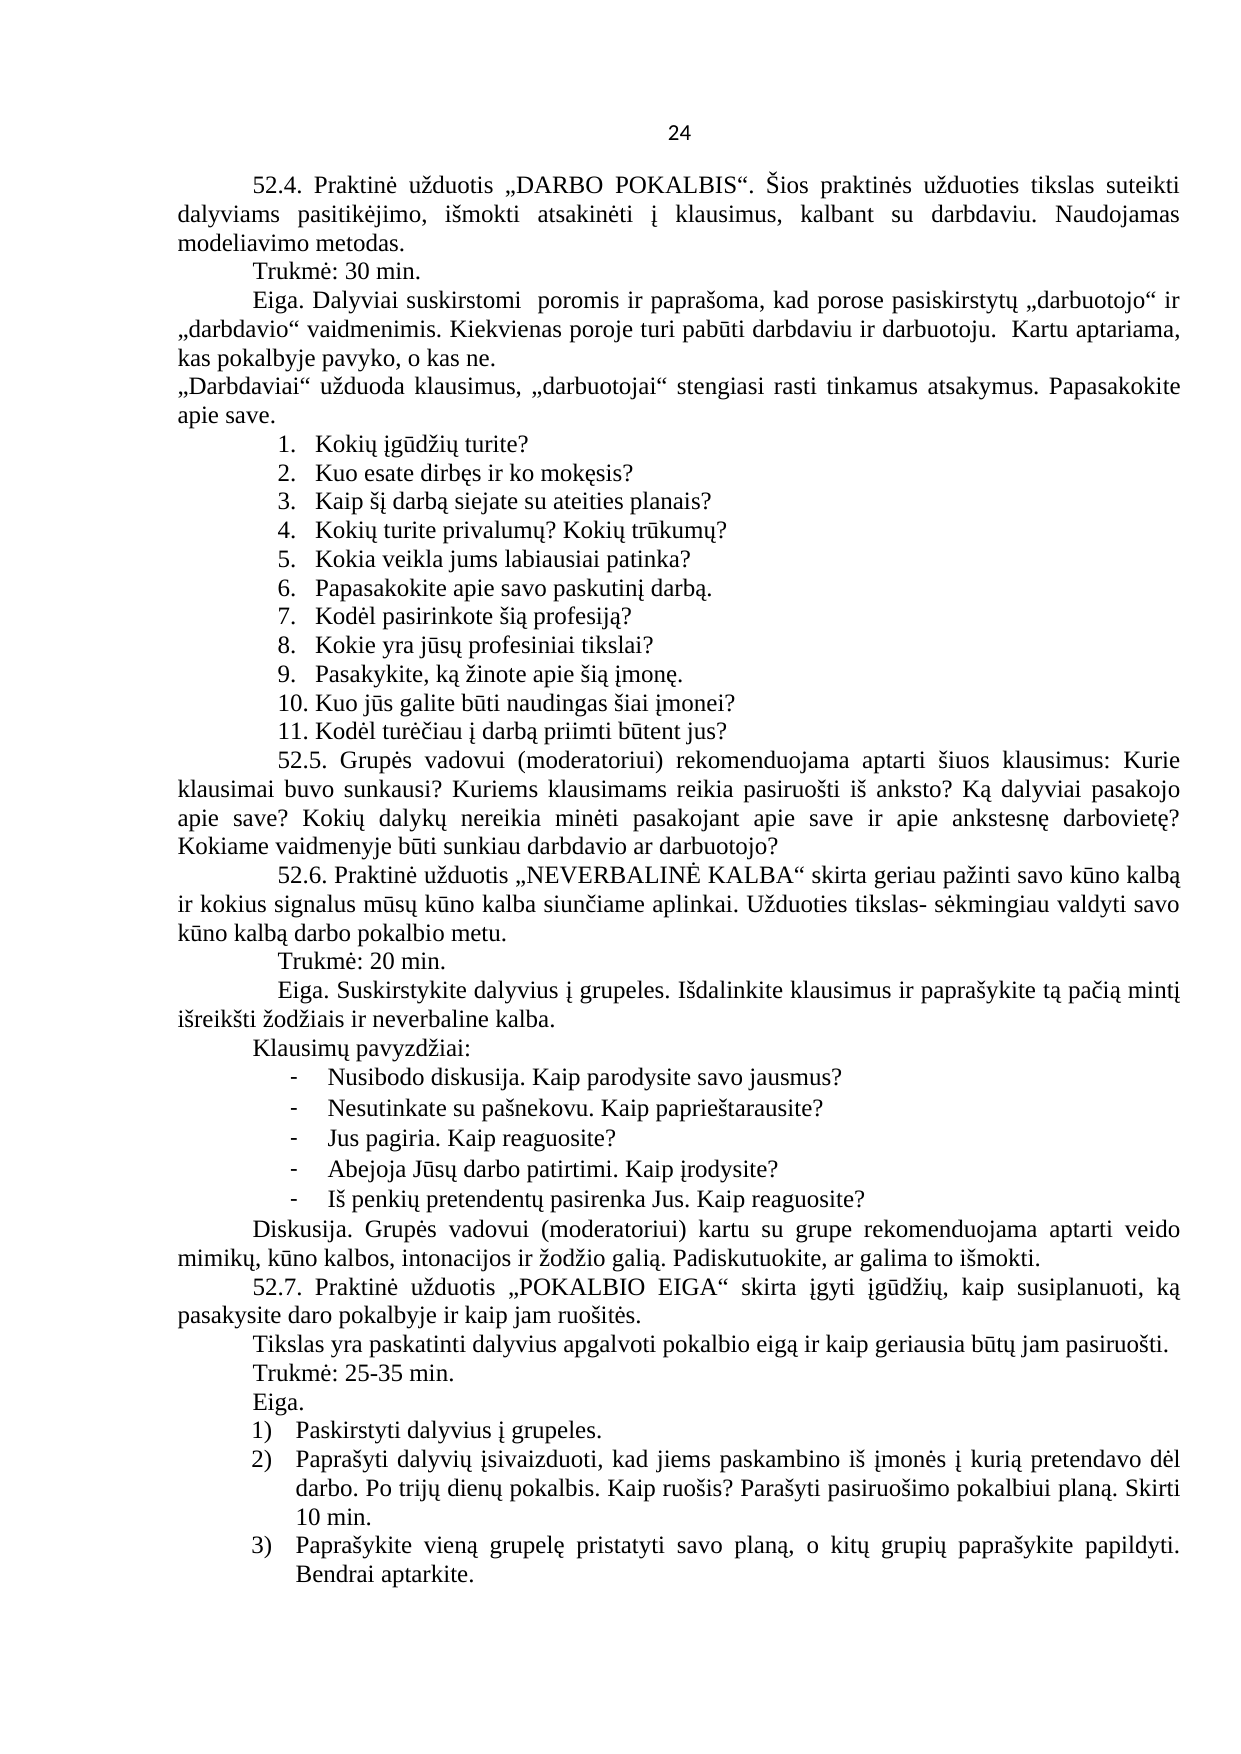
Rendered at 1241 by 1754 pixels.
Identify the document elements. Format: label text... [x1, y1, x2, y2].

text 8. Kokie yra jūsų profesiniai tikslai? [277, 630, 1181, 659]
text 2. Kuo esate dirbęs ir ko mokęsis? [277, 458, 1181, 486]
text - Jus pagiria. Kaip reaguosite? [290, 1122, 1181, 1153]
text - Iš penkių pretendentų pasirenka Jus. Kaip reaguosite? [290, 1183, 1181, 1214]
text 52.4. Praktinė užduotis „DARBO POKALBIS“. Šios praktinės užduoties tikslas suteikti dalyviams pasitikėjimo, išmokti atsakinėti į klausimus, kalbant su darbdaviu. Naudojamas modeliavimo metodas. [177, 170, 1181, 256]
text 2) Paprašyti dalyvių įsivaizduoti, kad jiems paskambino iš įmonės į kurią pretendavo dėl darbo. Po trijų dienų pokalbis. Kaip ruošis? Parašyti pasiruošimo pokalbiui planą. Skirti 10 min. [251, 1444, 1181, 1530]
text 1) Paskirstyti dalyvius į grupeles. [251, 1415, 1181, 1444]
text 10. Kuo jūs galite būti naudingas šiai įmonei? [277, 688, 1181, 716]
text 11. Kodėl turėčiau į darbą priimti būtent jus? [277, 716, 1181, 745]
text 52.5. Grupės vadovui (moderatoriui) rekomenduojama aptarti šiuos klausimus: Kurie klausimai buvo sunkausi? Kuriems klausimams reikia pasiruošti iš anksto? Ką dalyviai pasakojo apie save? Kokių dalykų nereikia minėti pasakojant apie save ir apie ankstesnę darbovietę? Kokiame vaidmenyje būti sunkiau darbdavio ar darbuotojo? [177, 745, 1181, 860]
text 3. Kaip šį darbą siejate su ateities planais? [277, 486, 1181, 515]
text Trukmė: 30 min. [177, 256, 1181, 285]
text 52.6. Praktinė užduotis „NEVERBALINĖ KALBA“ skirta geriau pažinti savo kūno kalbą ir kokius signalus mūsų kūno kalba siunčiame aplinkai. Užduoties tikslas- sėkmingiau valdyti savo kūno kalbą darbo pokalbio metu. [177, 860, 1181, 946]
text Diskusija. Grupės vadovui (moderatoriui) kartu su grupe rekomenduojama aptarti veido mimikų, kūno kalbos, intonacijos ir žodžio galią. Padiskutuokite, ar galima to išmokti. [177, 1214, 1181, 1272]
text „Darbdaviai“ užduoda klausimus, „darbuotojai“ stengiasi rasti tinkamus atsakymus. Papasakokite apie save. [177, 371, 1181, 429]
text 9. Pasakykite, ką žinote apie šią įmonę. [277, 659, 1181, 688]
text Eiga. [177, 1387, 1181, 1415]
text 3) Paprašykite vieną grupelę pristatyti savo planą, o kitų grupių paprašykite papildyti. Bendrai aptarkite. [251, 1530, 1181, 1588]
text 6. Papasakokite apie savo paskutinį darbą. [277, 573, 1181, 601]
text - Nusibodo diskusija. Kaip parodysite savo jausmus? [290, 1061, 1181, 1092]
text Eiga. Suskirstykite dalyvius į grupeles. Išdalinkite klausimus ir paprašykite tą pačią mintį išreikšti žodžiais ir neverbaline kalba. [177, 975, 1181, 1033]
text 4. Kokių turite privalumų? Kokių trūkumų? [277, 515, 1181, 544]
text - Abejoja Jūsų darbo patirtimi. Kaip įrodysite? [290, 1153, 1181, 1183]
text 1. Kokių įgūdžių turite? [277, 429, 1181, 458]
text 5. Kokia veikla jums labiausiai patinka? [277, 544, 1181, 573]
text Trukmė: 25-35 min. [177, 1358, 1181, 1387]
text Tikslas yra paskatinti dalyvius apgalvoti pokalbio eigą ir kaip geriausia būtų jam pasiruošti. [177, 1329, 1181, 1358]
text - Nesutinkate su pašnekovu. Kaip paprieštarausite? [290, 1092, 1181, 1122]
text 7. Kodėl pasirinkote šią profesiją? [277, 601, 1181, 630]
text Eiga. Dalyviai suskirstomi poromis ir paprašoma, kad porose pasiskirstytų „darbuotojo“ ir „darbdavio“ vaidmenimis. Kiekvienas poroje turi pabūti darbdaviu ir darbuotoju. Kartu aptariama, kas pokalbyje pavyko, o kas ne. [177, 285, 1181, 371]
text 52.7. Praktinė užduotis „POKALBIO EIGA“ skirta įgyti įgūdžių, kaip susiplanuoti, ką pasakysite daro pokalbyje ir kaip jam ruošitės. [177, 1272, 1181, 1329]
text Trukmė: 20 min. [177, 946, 1181, 975]
text Klausimų pavyzdžiai: [177, 1033, 1181, 1061]
